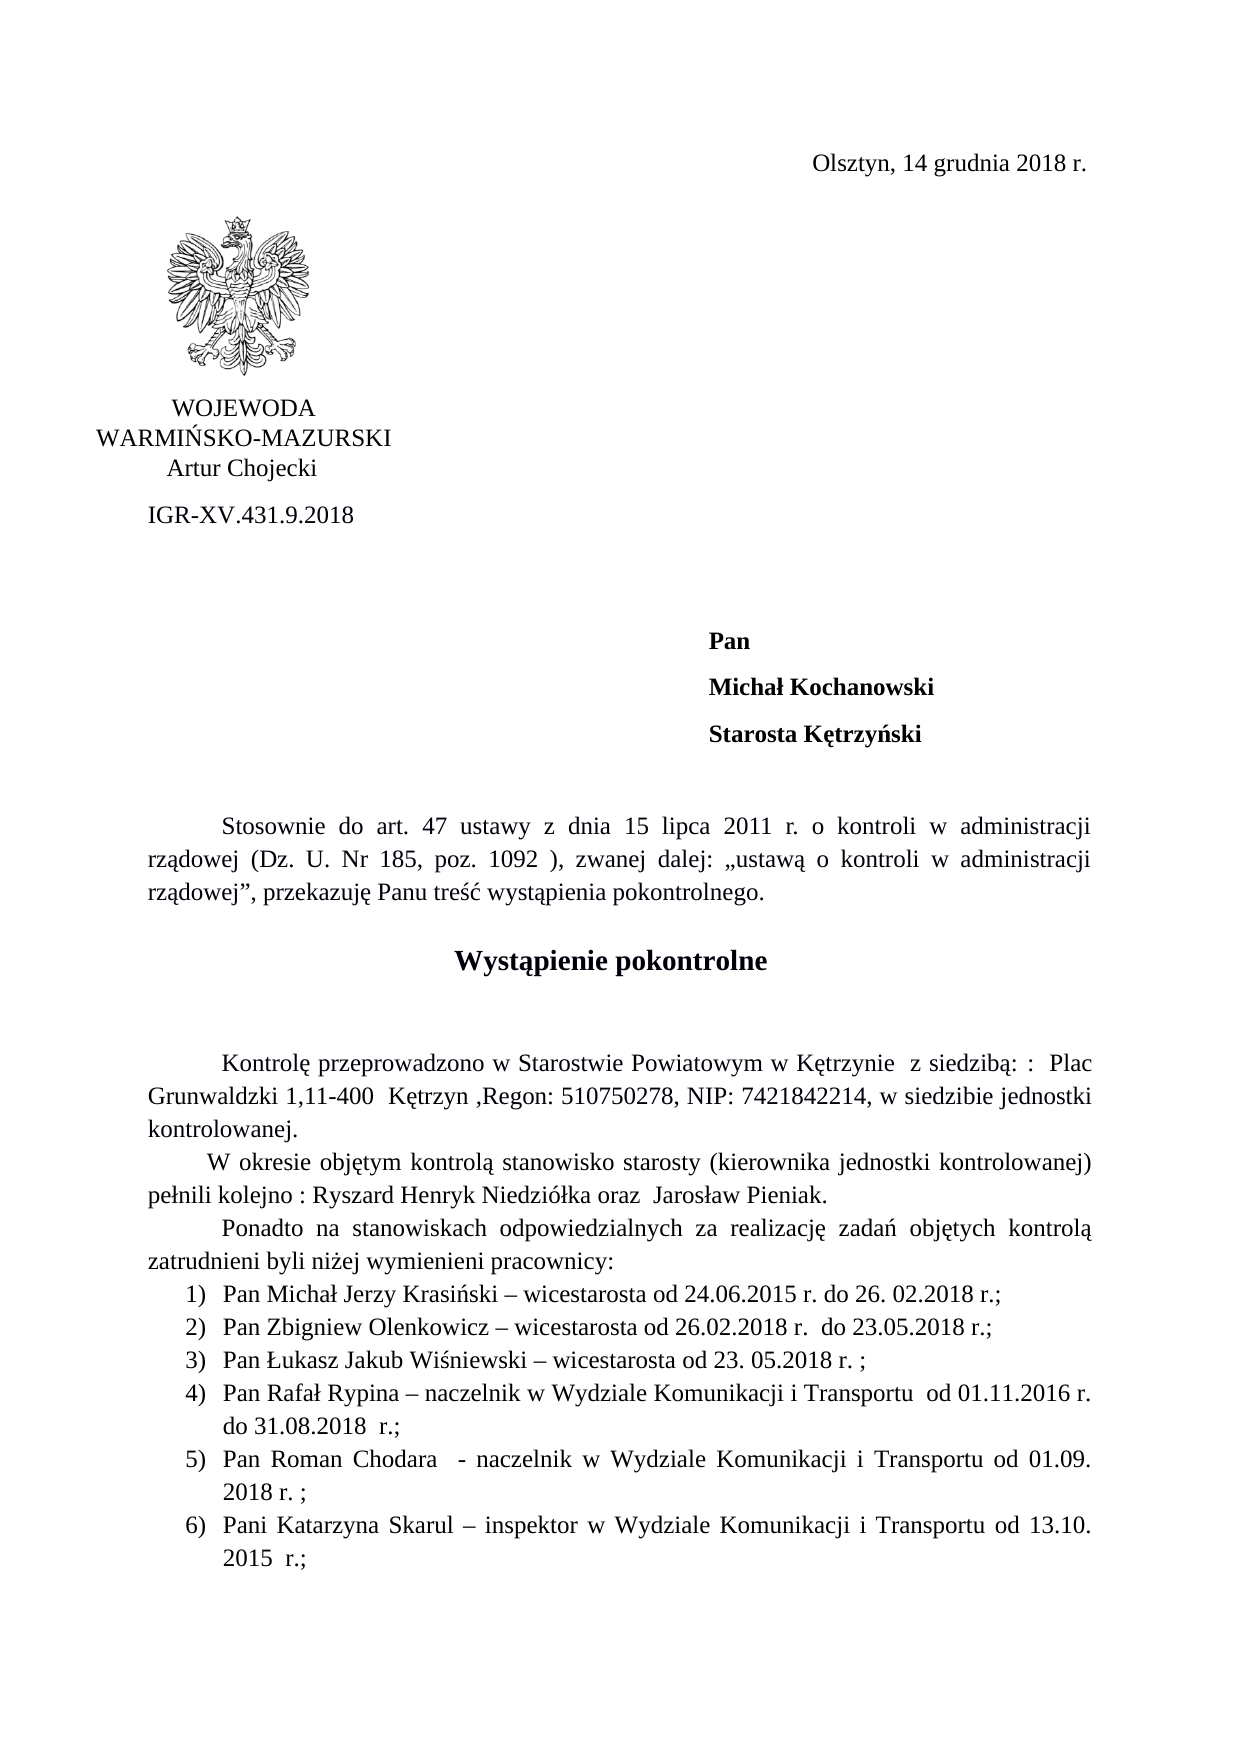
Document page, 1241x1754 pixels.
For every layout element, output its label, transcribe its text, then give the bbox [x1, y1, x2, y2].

text WOJEWODA [29, 393, 458, 422]
text IGR-XV.431.9.2018 [148, 500, 1093, 528]
list Pan Rafał Rypina – naczelnik w Wydziale Komunikacji i Transportu od 01.11.2016 r. do 31.08.2018 r.; [185, 1378, 1093, 1440]
text Ponadto na stanowiskach odpowiedzialnych za realizację zadań objętych kontrolą zatrudnieni byli niżej wymienieni pracownicy: [148, 1213, 1093, 1275]
text Kontrolę przeprowadzono w Starostwie Powiatowym w Kętrzynie z siedzibą: : Plac Grunwaldzki 1,11-400 Kętrzyn ,Regon: 510750278, NIP: 7421842214, w siedzibie jednostki kontrolowanej. [148, 1048, 1093, 1143]
list Pan Łukasz Jakub Wiśniewski – wicestarosta od 23. 05.2018 r. ; [185, 1345, 1093, 1374]
text Wystąpienie pokontrolne [148, 943, 1093, 977]
text Pan [148, 626, 1093, 654]
text Michał Kochanowski [148, 672, 1093, 701]
text Starosta Kętrzyński [148, 719, 1093, 748]
text W okresie objętym kontrolą stanowisko starosty (kierownika jednostki kontrolowanej) pełnili kolejno : Ryszard Henryk Niedziółka oraz Jarosław Pieniak. [148, 1147, 1093, 1209]
list Pan Michał Jerzy Krasiński – wicestarosta od 24.06.2015 r. do 26. 02.2018 r.; [185, 1279, 1093, 1308]
list Pan Zbigniew Olenkowicz – wicestarosta od 26.02.2018 r. do 23.05.2018 r.; [185, 1312, 1093, 1341]
text Olsztyn, 14 grudnia 2018 r. [148, 148, 1093, 177]
text WARMIŃSKO-MAZURSKI [29, 423, 458, 452]
list Pani Katarzyna Skarul – inspektor w Wydziale Komunikacji i Transportu od 13.10. 2015 r.; [185, 1510, 1093, 1572]
text Stosownie do art. 47 ustawy z dnia 15 lipca 2011 r. o kontroli w administracji rządowej (Dz. U. Nr 185, poz. 1092 ), zwanej dalej: „ustawą o kontroli w administracji rządowej”, przekazuję Panu treść wystąpienia pokontrolnego. [148, 811, 1093, 906]
text Artur Chojecki [148, 453, 1093, 482]
list Pan Roman Chodara - naczelnik w Wydziale Komunikacji i Transportu od 01.09. 2018 r. ; [185, 1444, 1093, 1506]
